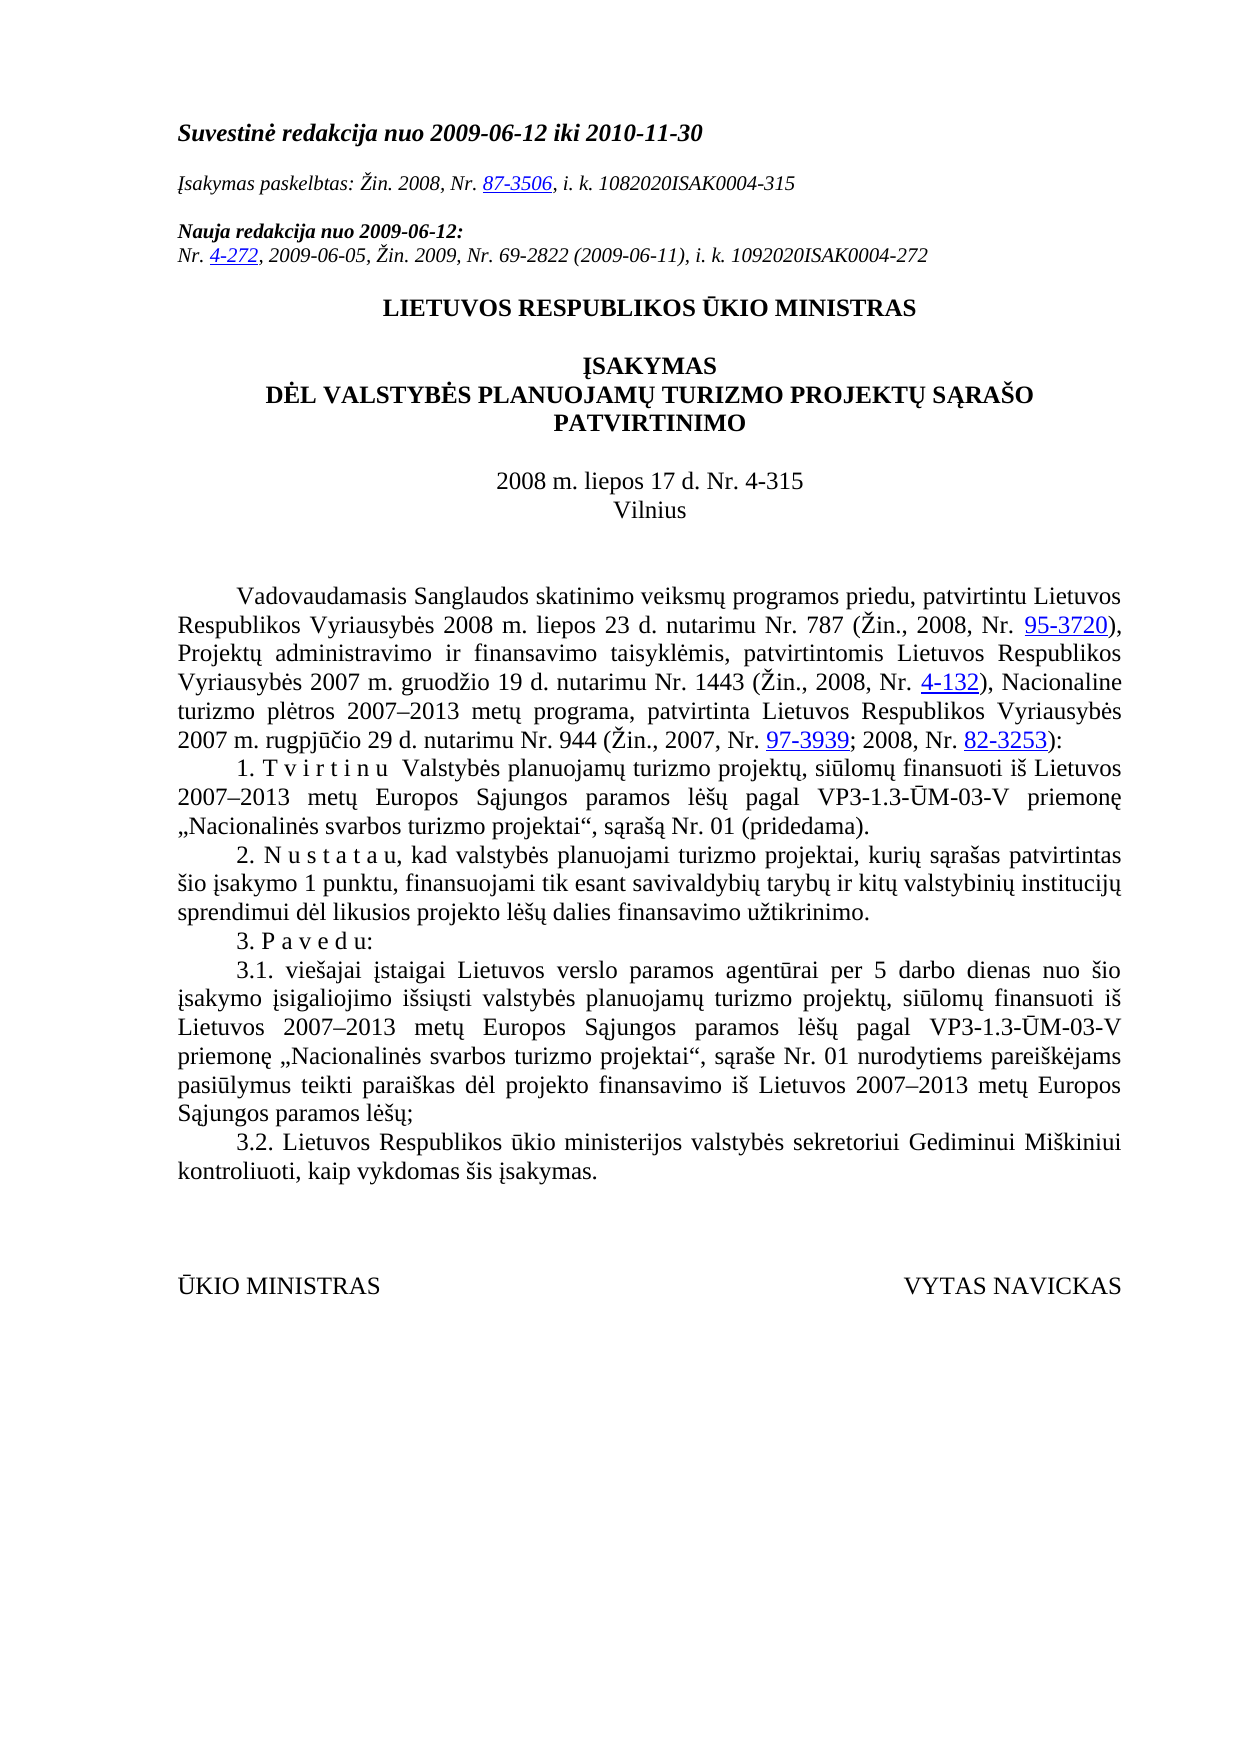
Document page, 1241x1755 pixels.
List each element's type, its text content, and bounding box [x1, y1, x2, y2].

text LIETUVOS RESPUBLIKOS ŪKIO MINISTRAS [177, 293, 1122, 322]
text 2008 m. liepos 17 d. Nr. 4-315 [177, 466, 1122, 495]
text Nr. 4-272, 2009-06-05, Žin. 2009, Nr. 69-2822 (2009-06-11), i. k. 1092020ISAK0004-272 [177, 243, 1122, 267]
text Suvestinė redakcija nuo 2009-06-12 iki 2010-11-30 [177, 118, 1122, 147]
text 1. Tvirtinu Valstybės planuojamų turizmo projektų, siūlomų finansuoti iš Lietuvos 2007–2013 metų Europos Sąjungos paramos lėšų pagal VP3-1.3-ŪM-03-V priemonę „Nacionalinės svarbos turizmo projektai“, sąrašą Nr. 01 (pridedama). [177, 753, 1122, 840]
text 2. Nustatau, kad valstybės planuojami turizmo projektai, kurių sąrašas patvirtintas šio įsakymo 1 punktu, finansuojami tik esant savivaldybių tarybų ir kitų valstybinių institucijų sprendimui dėl likusios projekto lėšų dalies finansavimo užtikrinimo. [177, 840, 1122, 926]
text ĮSAKYMAS [177, 351, 1122, 380]
text ŪKIO MINISTRAS VYTAS NAVICKAS [177, 1271, 1122, 1300]
text Vadovaudamasis Sanglaudos skatinimo veiksmų programos priedu, patvirtintu Lietuvos Respublikos Vyriausybės 2008 m. liepos 23 d. nutarimu Nr. 787 (Žin., 2008, Nr. 95-3720), Projektų administravimo ir finansavimo taisyklėmis, patvirtintomis Lietuvos Respublikos Vyriausybės 2007 m. gruodžio 19 d. nutarimu Nr. 1443 (Žin., 2008, Nr. 4-132), Nacionaline turizmo plėtros 2007–2013 metų programa, patvirtinta Lietuvos Respublikos Vyriausybės 2007 m. rugpjūčio 29 d. nutarimu Nr. 944 (Žin., 2007, Nr. 97-3939; 2008, Nr. 82-3253): [177, 581, 1122, 753]
text DĖL VALSTYBĖS PLANUOJAMŲ TURIZMO PROJEKTŲ SĄRAŠO PATVIRTINIMO [177, 380, 1122, 437]
text 3.1. viešajai įstaigai Lietuvos verslo paramos agentūrai per 5 darbo dienas nuo šio įsakymo įsigaliojimo išsiųsti valstybės planuojamų turizmo projektų, siūlomų finansuoti iš Lietuvos 2007–2013 metų Europos Sąjungos paramos lėšų pagal VP3-1.3-ŪM-03-V priemonę „Nacionalinės svarbos turizmo projektai“, sąraše Nr. 01 nurodytiems pareiškėjams pasiūlymus teikti paraiškas dėl projekto finansavimo iš Lietuvos 2007–2013 metų Europos Sąjungos paramos lėšų; [177, 955, 1122, 1127]
text Įsakymas paskelbtas: Žin. 2008, Nr. 87-3506, i. k. 1082020ISAK0004-315 [177, 171, 1122, 195]
text Vilnius [177, 495, 1122, 523]
text Nauja redakcija nuo 2009-06-12: [177, 219, 1122, 243]
text 3.2. Lietuvos Respublikos ūkio ministerijos valstybės sekretoriui Gediminui Miškiniui kontroliuoti, kaip vykdomas šis įsakymas. [177, 1127, 1122, 1185]
text 3. Pavedu: [177, 926, 1122, 955]
